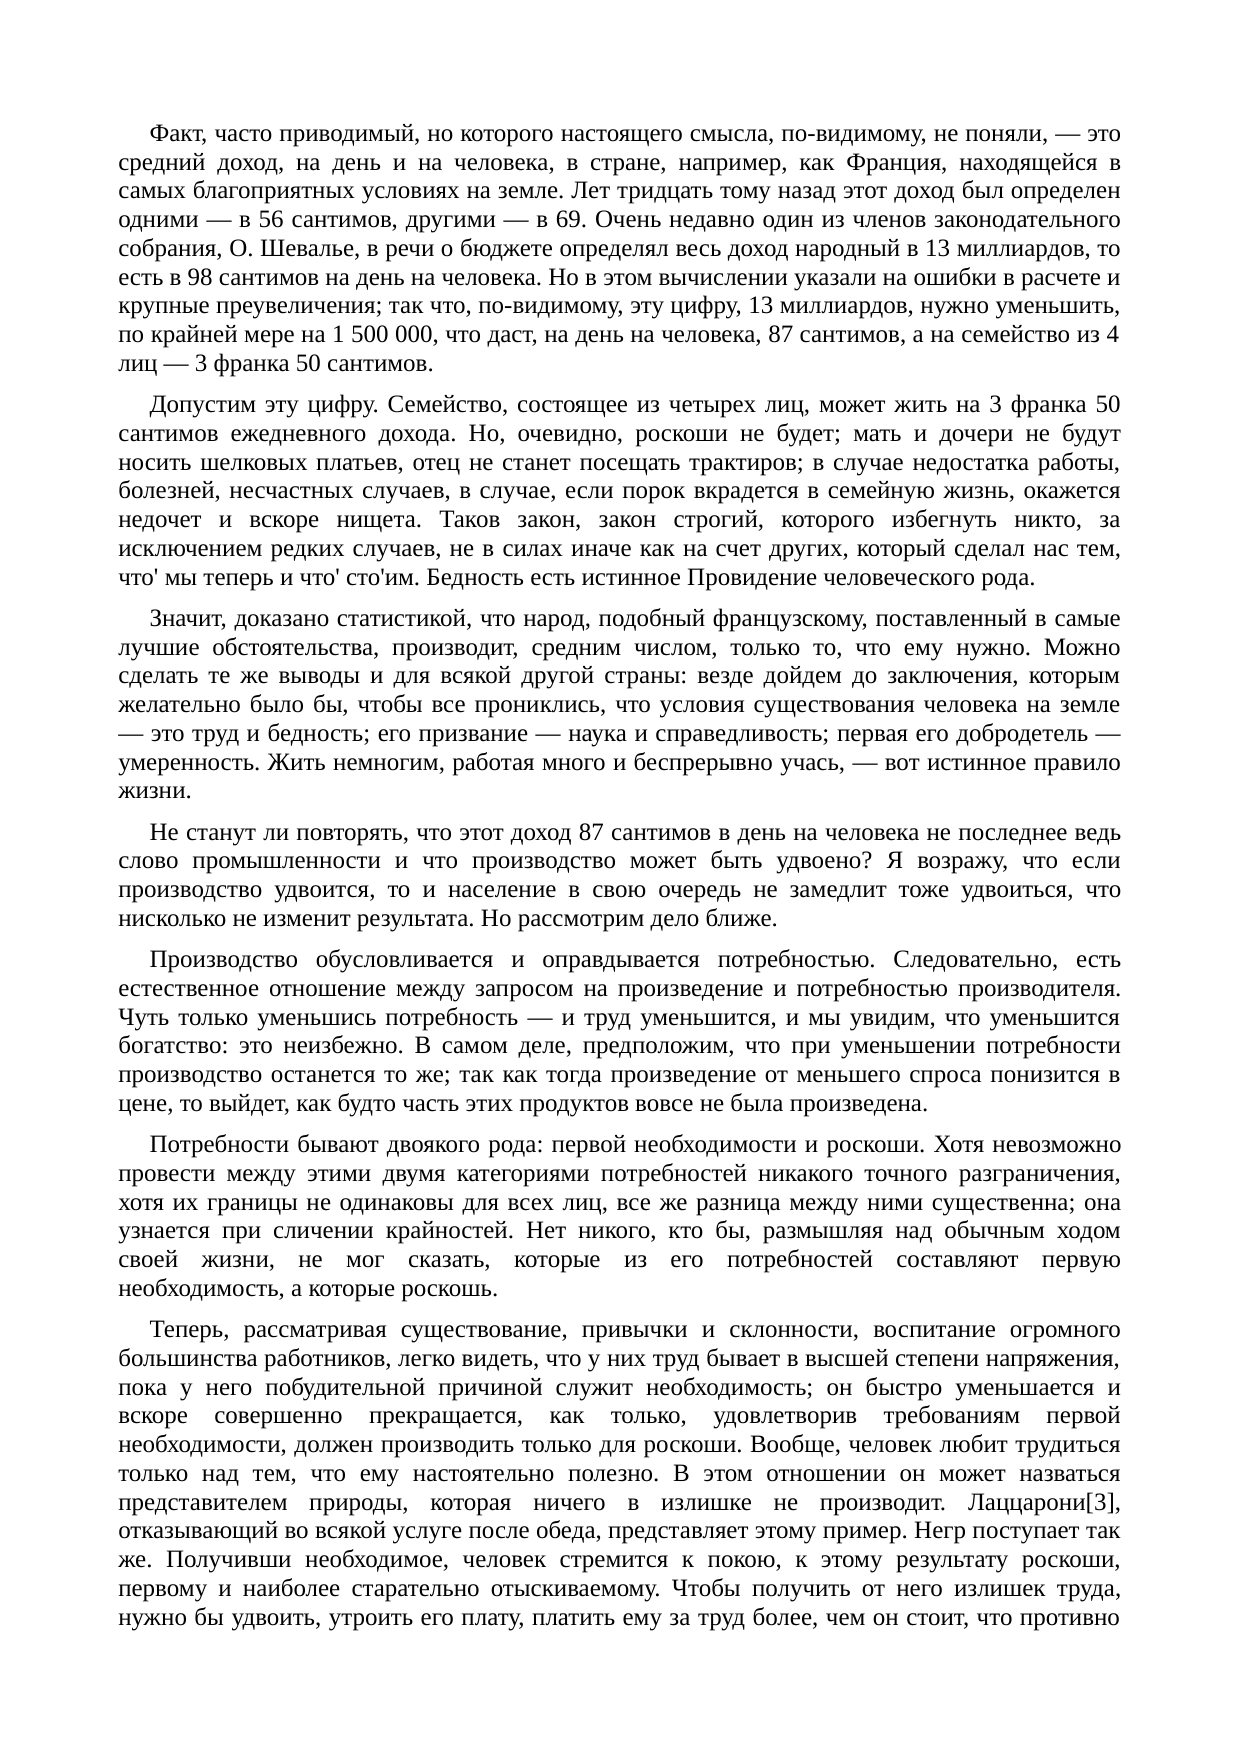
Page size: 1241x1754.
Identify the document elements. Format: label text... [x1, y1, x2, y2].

text Допустим эту цифру. Семейство, состоящее из четырех лиц, может жить на 3 франка 50 сантимов ежедневного дохода. Но, очевидно, роскоши не будет; мать и дочери не будут носить шелковых платьев, отец не станет посещать трактиров; в случае недостатка работы, болезней, несчастных случаев, в случае, если порок вкрадется в семейную жизнь, окажется недочет и вскоре нищета. Таков закон, закон строгий, которого избегнуть никто, за исключением редких случаев, не в силах иначе как на счет других, который сделал нас тем, что' мы теперь и что' сто'им. Бедность есть истинное Провидение человеческого рода. [118, 389, 1122, 591]
text Не станут ли повторять, что этот доход 87 сантимов в день на человека не последнее ведь слово промышленности и что производство может быть удвоено? Я возражу, что если производство удвоится, то и население в свою очередь не замедлит тоже удвоиться, что нисколько не изменит результата. Но рассмотрим дело ближе. [118, 817, 1122, 932]
text Значит, доказано статистикой, что народ, подобный французскому, поставленный в самые лучшие обстоятельства, производит, средним числом, только то, что ему нужно. Можно сделать те же выводы и для всякой другой страны: везде дойдем до заключения, которым желательно было бы, чтобы все прониклись, что условия существования человека на земле — это труд и бедность; его призвание — наука и справедливость; первая его добродетель — умеренность. Жить немногим, работая много и беспрерывно учась, — вот истинное правило жизни. [118, 603, 1122, 804]
text Факт, часто приводимый, но которого настоящего смысла, по-видимому, не поняли, — это средний доход, на день и на человека, в стране, например, как Франция, находящейся в самых благоприятных условиях на земле. Лет тридцать тому назад этот доход был определен одними — в 56 сантимов, другими — в 69. Очень недавно один из членов законодательного собрания, О. Шевалье, в речи о бюджете определял весь доход народный в 13 миллиардов, то есть в 98 сантимов на день на человека. Но в этом вычислении указали на ошибки в расчете и крупные преувеличения; так что, по-видимому, эту цифру, 13 миллиардов, нужно уменьшить, по крайней мере на 1 500 000, что даст, на день на человека, 87 сантимов, а на семейство из 4 лиц — 3 франка 50 сантимов. [118, 118, 1122, 377]
text Потребности бывают двоякого рода: первой необходимости и роскоши. Хотя невозможно провести между этими двумя категориями потребностей никакого точного разграничения, хотя их границы не одинаковы для всех лиц, все же разница между ними существенна; она узнается при сличении крайностей. Нет никого, кто бы, размышляя над обычным ходом своей жизни, не мог сказать, которые из его потребностей составляют первую необходимость, а которые роскошь. [118, 1129, 1122, 1302]
text Производство обусловливается и оправдывается потребностью. Следовательно, есть естественное отношение между запросом на произведение и потребностью производителя. Чуть только уменьшись потребность — и труд уменьшится, и мы увидим, что уменьшится богатство: это неизбежно. В самом деле, предположим, что при уменьшении потребности производство останется то же; так как тогда произведение от меньшего спроса понизится в цене, то выйдет, как будто часть этих продуктов вовсе не была произведена. [118, 944, 1122, 1117]
text Теперь, рассматривая существование, привычки и склонности, воспитание огромного большинства работников, легко видеть, что у них труд бывает в высшей степени напряжения, пока у него побудительной причиной служит необходимость; он быстро уменьшается и вскоре совершенно прекращается, как только, удовлетворив требованиям первой необходимости, должен производить только для роскоши. Вообще, человек любит трудиться только над тем, что ему настоятельно полезно. В этом отношении он может назваться представителем природы, которая ничего в излишке не производит. Лаццарони[3], отказывающий во всякой услуге после обеда, представляет этому пример. Негр поступает так же. Получивши необходимое, человек стремится к покою, к этому результату роскоши, первому и наиболее старательно отыскиваемому. Чтобы получить от него излишек труда, нужно бы удвоить, утроить его плату, платить ему за труд более, чем он стоит, что противно [118, 1314, 1122, 1631]
